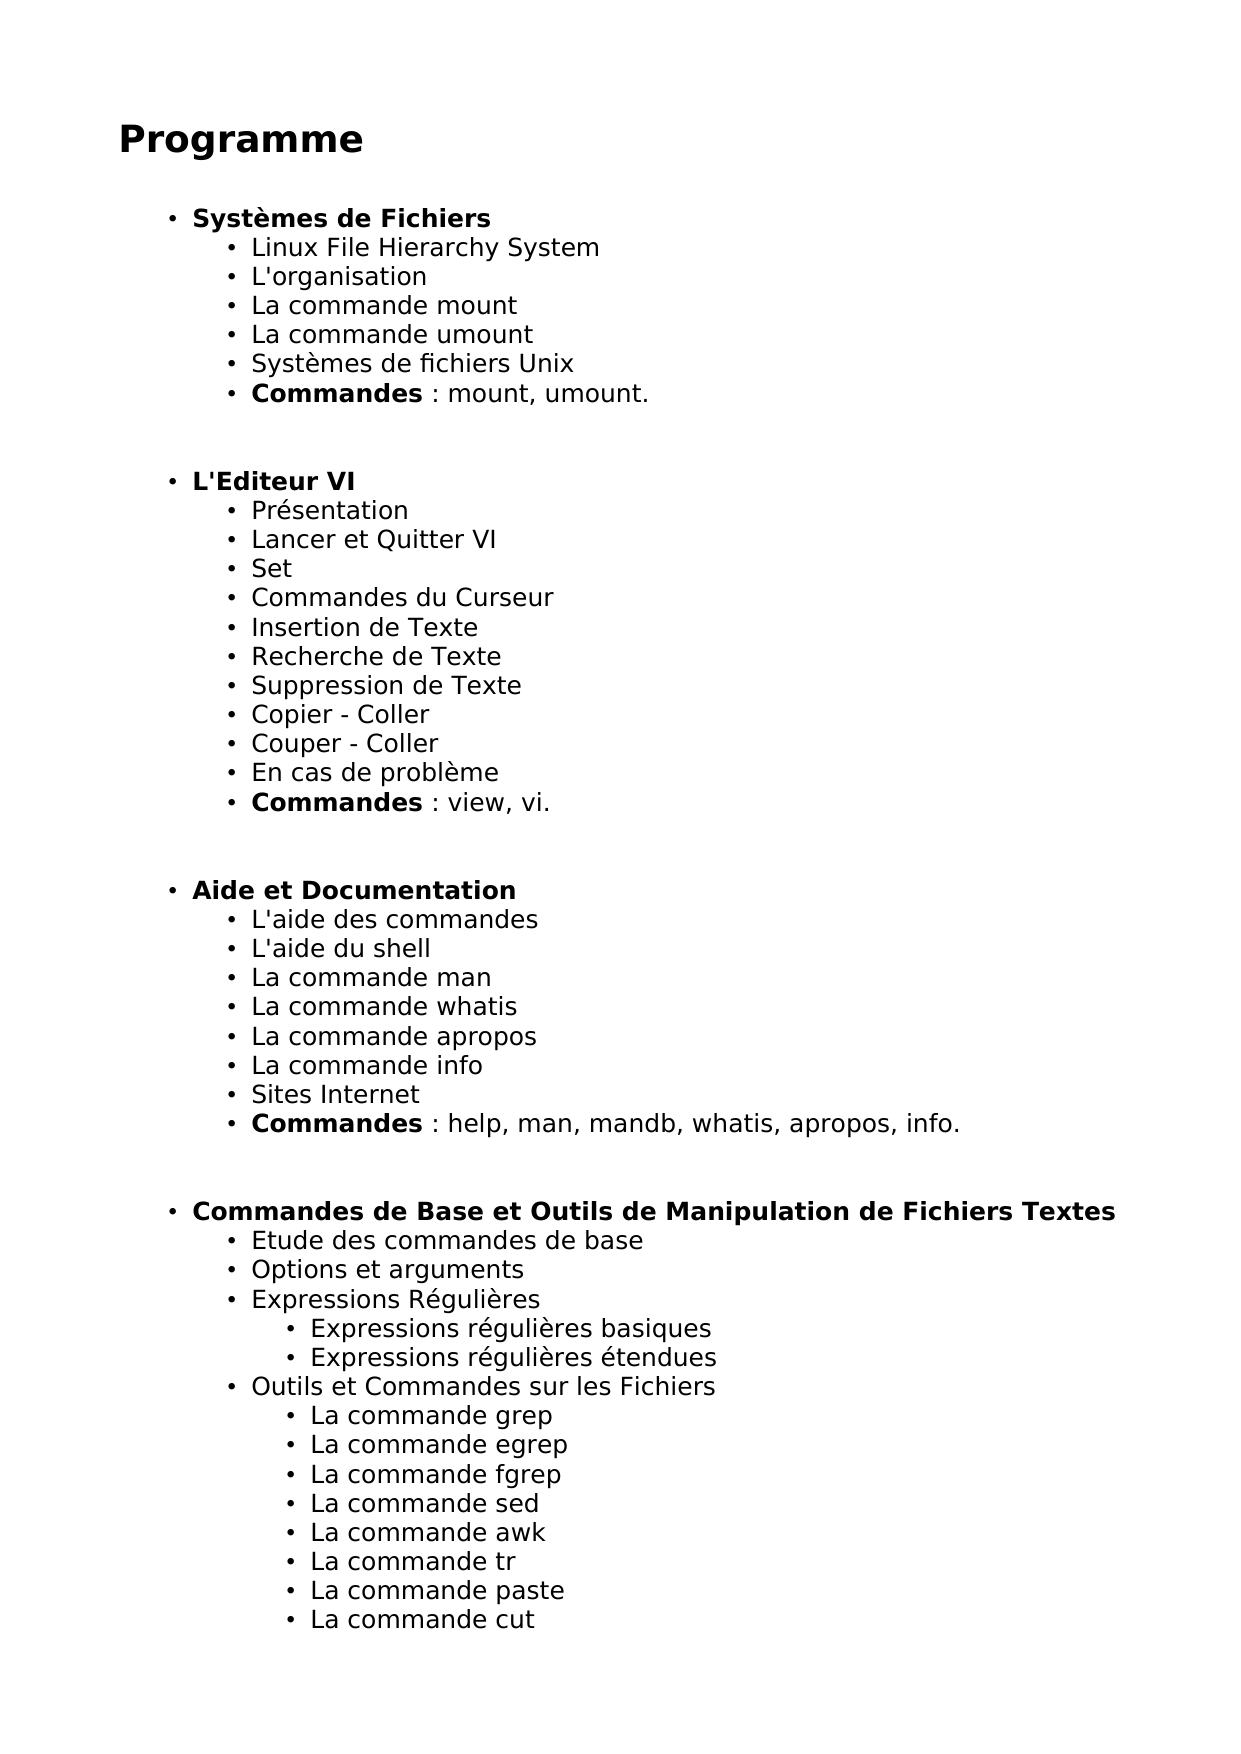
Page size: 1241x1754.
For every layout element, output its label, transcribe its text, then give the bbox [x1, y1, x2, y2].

list Etude des commandes de base [236, 1226, 1122, 1256]
list Aide et Documentation [177, 876, 1122, 905]
list Suppression de Texte [236, 671, 1122, 700]
list La commande grep [295, 1401, 1122, 1431]
list Expressions Régulières [236, 1285, 1122, 1314]
list L'Editeur VI [177, 467, 1122, 496]
list Set [236, 554, 1122, 583]
list Commandes : mount, umount. [236, 379, 1122, 408]
list L'organisation [236, 262, 1122, 291]
list Copier - Coller [236, 700, 1122, 729]
list Insertion de Texte [236, 613, 1122, 642]
list La commande cut [295, 1606, 1122, 1635]
list La commande mount [236, 291, 1122, 320]
list La commande umount [236, 320, 1122, 349]
list Linux File Hierarchy System [236, 233, 1122, 262]
list La commande man [236, 963, 1122, 992]
list Lancer et Quitter VI [236, 525, 1122, 554]
list Commandes du Curseur [236, 583, 1122, 613]
list La commande sed [295, 1489, 1122, 1518]
list La commande whatis [236, 992, 1122, 1022]
list L'aide du shell [236, 934, 1122, 963]
list En cas de problème [236, 758, 1122, 788]
list La commande awk [295, 1518, 1122, 1547]
list Expressions régulières étendues [295, 1343, 1122, 1372]
list Options et arguments [236, 1256, 1122, 1285]
list La commande tr [295, 1547, 1122, 1576]
list Expressions régulières basiques [295, 1314, 1122, 1343]
list Sites Internet [236, 1080, 1122, 1109]
list La commande fgrep [295, 1460, 1122, 1489]
list Systèmes de fichiers Unix [236, 349, 1122, 379]
list La commande egrep [295, 1431, 1122, 1460]
list Systèmes de Fichiers [177, 204, 1122, 233]
list Commandes : help, man, mandb, whatis, apropos, info. [236, 1109, 1122, 1138]
list Commandes de Base et Outils de Manipulation de Fichiers Textes [177, 1197, 1122, 1226]
list Recherche de Texte [236, 642, 1122, 671]
list Couper - Coller [236, 729, 1122, 758]
subtitle Programme [118, 118, 1122, 162]
list La commande info [236, 1051, 1122, 1080]
list L'aide des commandes [236, 905, 1122, 934]
list La commande paste [295, 1576, 1122, 1606]
list Présentation [236, 496, 1122, 525]
list Outils et Commandes sur les Fichiers [236, 1372, 1122, 1401]
list La commande apropos [236, 1022, 1122, 1051]
list Commandes : view, vi. [236, 788, 1122, 817]
